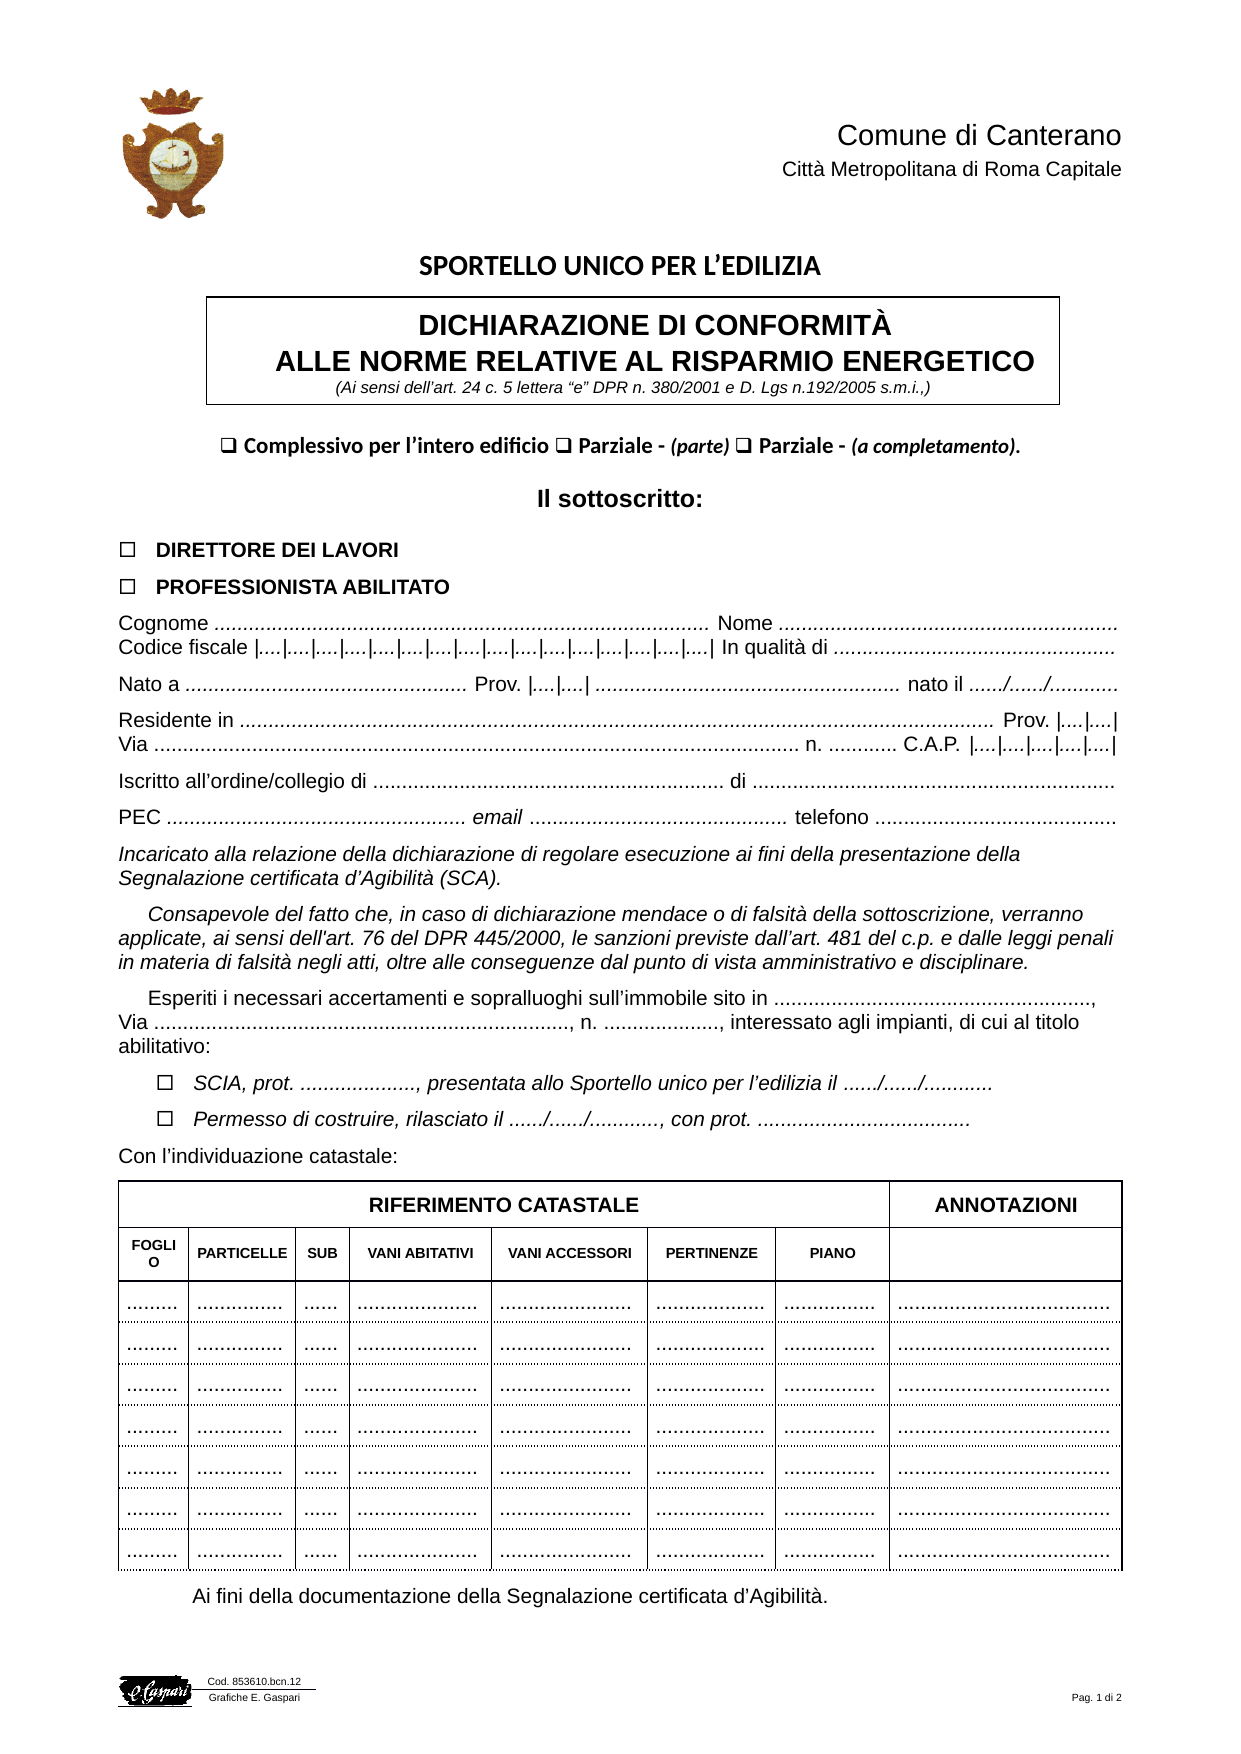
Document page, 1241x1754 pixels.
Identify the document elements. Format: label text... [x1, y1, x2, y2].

table_cell FOGLIO [119, 1228, 188, 1280]
table_cell PERTINENZE [648, 1228, 775, 1280]
table_cell ....................... [492, 1528, 647, 1569]
text Nato a ................................................. Prov. |....|....| ..................................................... nato il ....../....../............ [118, 672, 1122, 696]
table_cell ................ [776, 1282, 889, 1321]
text Il sottoscritto: [118, 484, 1122, 513]
table_cell ............... [189, 1282, 295, 1321]
text Città Metropolitana di Roma Capitale [224, 157, 1122, 181]
text  Complessivo per l’intero edificio  Parziale - (parte)  Parziale - (a completamento). [118, 431, 1122, 459]
table_cell ................... [648, 1282, 775, 1321]
table_cell ..................... [350, 1528, 491, 1569]
table_cell ......... [119, 1282, 188, 1321]
table_cell VANI ABITATIVI [350, 1228, 491, 1280]
table_cell ..................... [350, 1487, 491, 1528]
table_cell SUB [296, 1228, 349, 1280]
table_header ANNOTAZIONI [890, 1182, 1121, 1227]
table_cell ..................................... [890, 1528, 1121, 1569]
table_cell ..................... [350, 1445, 491, 1487]
table_cell ...... [296, 1528, 349, 1569]
table_cell ..................... [350, 1282, 491, 1321]
list Permesso di costruire, rilasciato il ....../....../............, con prot. ..................................... [156, 1107, 1122, 1131]
table_cell ....................... [492, 1321, 647, 1362]
list DIRETTORE DEI LAVORI [118, 538, 1122, 562]
table_cell ..................................... [890, 1282, 1121, 1321]
table_cell ................ [776, 1321, 889, 1362]
table_cell ...... [296, 1321, 349, 1362]
table_cell ............... [189, 1404, 295, 1445]
table_cell PIANO [776, 1228, 889, 1280]
table_cell ..................................... [890, 1487, 1121, 1528]
table_cell ..................... [350, 1363, 491, 1404]
table_cell VANI ACCESSORI [492, 1228, 647, 1280]
table_cell ...... [296, 1282, 349, 1321]
text Residente in ................................................................................................................................... Prov. |....|....| Via ................................................................................................................ n. ............ C.A.P. |....|....|....|....|....| [118, 708, 1122, 756]
text Cognome ...................................................................................... Nome ........................................................... Codice fiscale |....|....|....|....|....|....|....|....|....|....|....|....|....|....|....|....| In qualità di ................................................. [118, 611, 1122, 659]
table_cell ......... [119, 1363, 188, 1404]
list PROFESSIONISTA ABILITATO [118, 574, 1122, 599]
table_cell PARTICELLE [189, 1228, 295, 1280]
table_cell ..................................... [890, 1445, 1121, 1487]
table_cell ................ [776, 1404, 889, 1445]
table_cell ................ [776, 1363, 889, 1404]
table_cell ............... [189, 1487, 295, 1528]
table_cell ...... [296, 1487, 349, 1528]
table_cell ................ [776, 1528, 889, 1569]
table_cell ...... [296, 1445, 349, 1487]
table_cell ......... [119, 1404, 188, 1445]
list SCIA, prot. ...................., presentata allo Sportello unico per l’edilizia il ....../....../............ [156, 1071, 1122, 1094]
table_cell ...... [296, 1404, 349, 1445]
table_cell ...... [296, 1363, 349, 1404]
table_cell ................ [776, 1445, 889, 1487]
text Con l’individuazione catastale: [118, 1144, 1122, 1168]
table_cell ..................................... [890, 1321, 1121, 1362]
table_cell ................... [648, 1528, 775, 1569]
table_cell ....................... [492, 1487, 647, 1528]
text Consapevole del fatto che, in caso di dichiarazione mendace o di falsità della sottoscrizione, verranno applicate, ai sensi dell'art. 76 del DPR 445/2000, le sanzioni previste dall’art. 481 del c.p. e dalle leggi penali in materia di falsità negli atti, oltre alle conseguenze dal punto di vista amministrativo e disciplinare. [118, 902, 1122, 974]
table_cell ............... [189, 1321, 295, 1362]
table_cell [890, 1228, 1121, 1280]
table_cell ......... [119, 1487, 188, 1528]
subtitle SPORTELLO UNICO PER L’EDILIZIA [118, 247, 1122, 282]
table_cell ............... [189, 1363, 295, 1404]
table_cell ......... [119, 1321, 188, 1362]
table_cell ................ [776, 1487, 889, 1528]
table_cell ................... [648, 1487, 775, 1528]
table_cell ....................... [492, 1363, 647, 1404]
table_cell ....................... [492, 1445, 647, 1487]
text Incaricato alla relazione della dichiarazione di regolare esecuzione ai fini della presentazione della Segnalazione certificata d’Agibilità (SCA). [118, 841, 1122, 889]
table_cell ......... [119, 1445, 188, 1487]
table_cell ................... [648, 1321, 775, 1362]
table_cell ....................... [492, 1282, 647, 1321]
text Iscritto all’ordine/collegio di ............................................................. di ............................................................... [118, 768, 1122, 792]
text Ai fini della documentazione della Segnalazione certificata d’Agibilità. [118, 1584, 1122, 1608]
table_cell ..................................... [890, 1363, 1121, 1404]
table_cell ............... [189, 1445, 295, 1487]
table_cell ..................... [350, 1404, 491, 1445]
text Esperiti i necessari accertamenti e sopralluoghi sull’immobile sito in ......................................................., Via ........................................................................, n. ...................., interessato agli impianti, di cui al titolo abilitativo: [118, 986, 1122, 1058]
table_cell ..................... [350, 1321, 491, 1362]
table_cell ......... [119, 1528, 188, 1569]
picture [118, 1674, 192, 1706]
picture [122, 87, 224, 219]
table_header RIFERIMENTO CATASTALE [119, 1182, 889, 1227]
table_cell ................... [648, 1445, 775, 1487]
table_cell ....................... [492, 1404, 647, 1445]
table_cell ................... [648, 1404, 775, 1445]
text PEC .................................................... email ............................................. telefono .......................................... [118, 805, 1122, 829]
table_cell ............... [189, 1528, 295, 1569]
table_cell ..................................... [890, 1404, 1121, 1445]
table_cell ................... [648, 1363, 775, 1404]
text Comune di Canterano [224, 118, 1122, 152]
